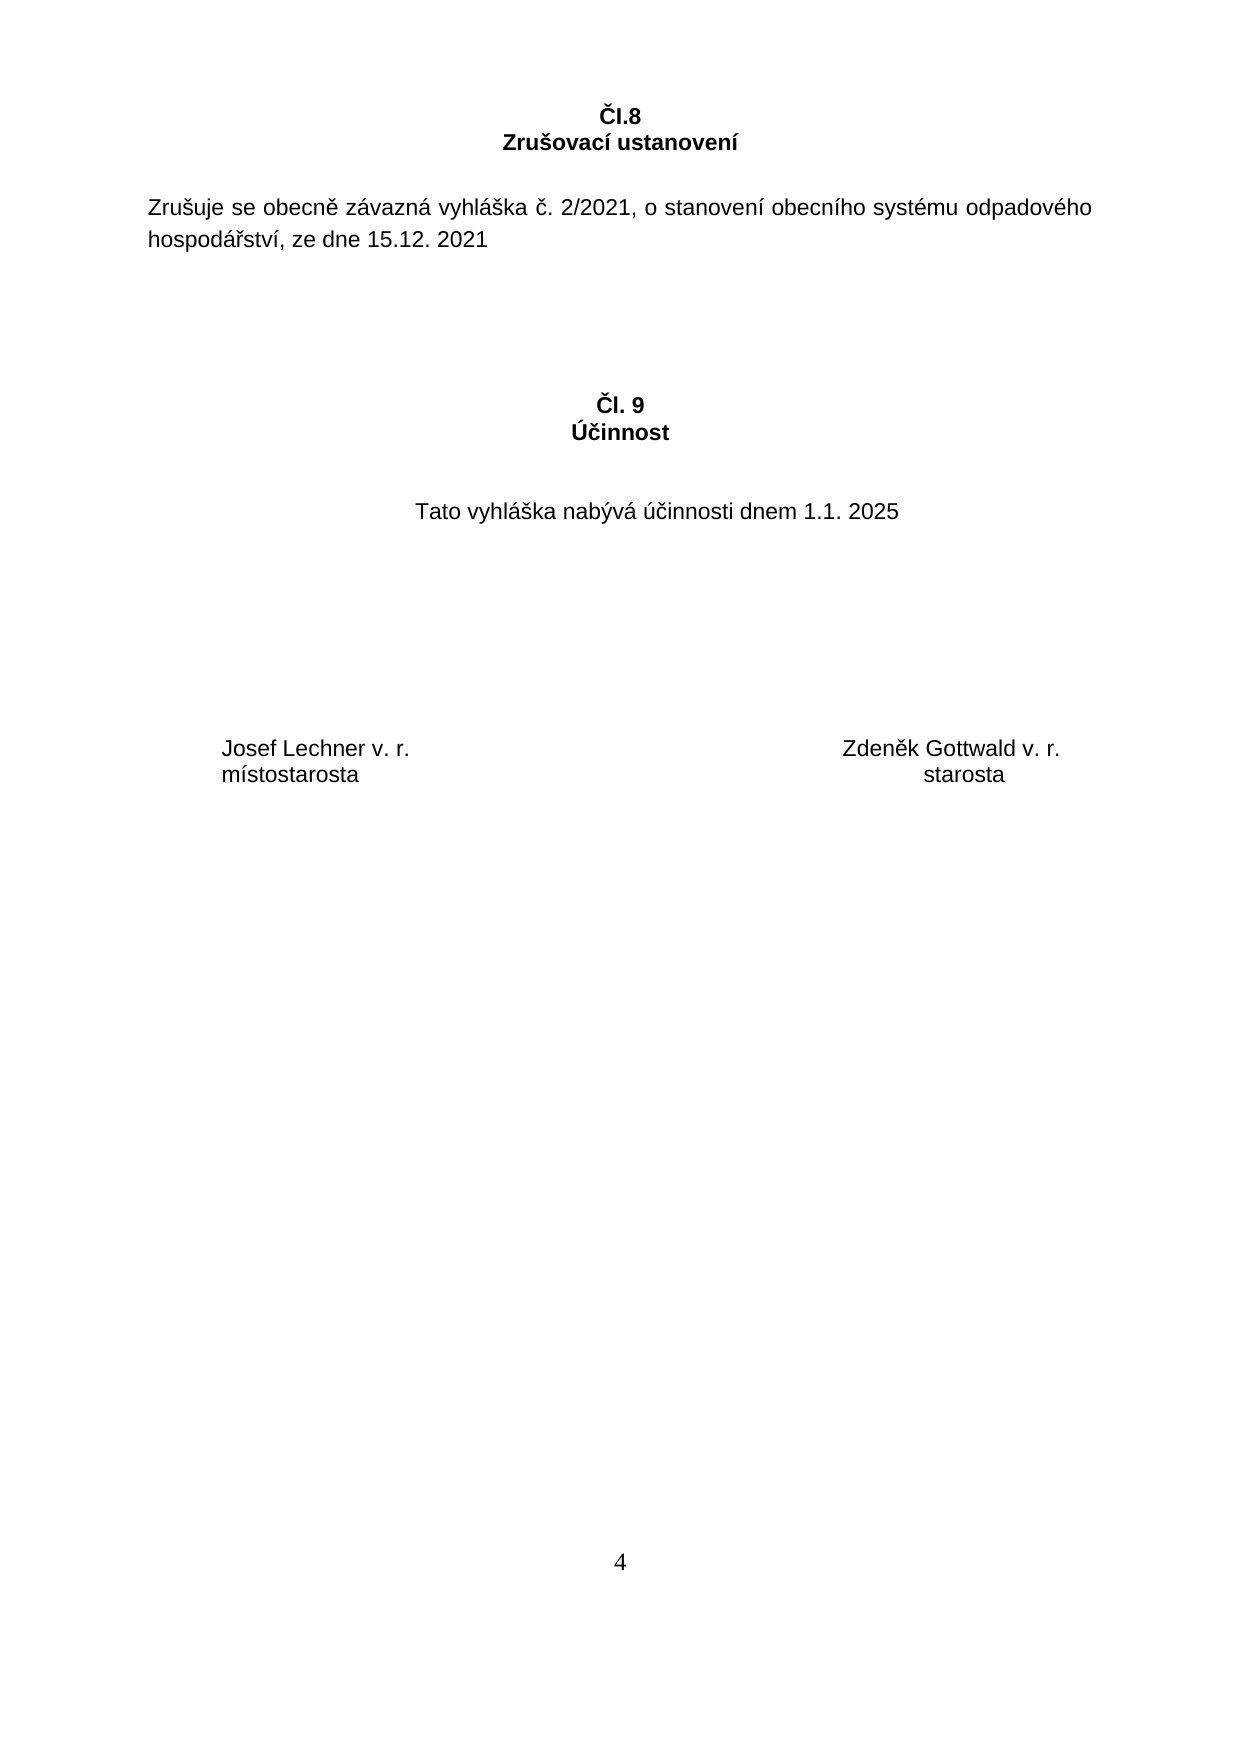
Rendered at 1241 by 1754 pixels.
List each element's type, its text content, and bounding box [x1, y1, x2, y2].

text místostarosta starosta [221, 761, 1092, 788]
text Zrušovací ustanovení [148, 129, 1092, 155]
text Účinnost [148, 419, 1092, 445]
text Zrušuje se obecně závazná vyhláška č. 2/2021, o stanovení obecního systému odpadového hospodářství, ze dne 15.12. 2021 [148, 194, 1092, 252]
text Josef Lechner v. r. Zdeněk Gottwald v. r. [221, 735, 1092, 761]
text Čl. 9 [148, 392, 1092, 419]
text Tato vyhláška nabývá účinnosti dnem 1.1. 2025 [148, 498, 1092, 524]
text ČI.8 [148, 103, 1092, 129]
